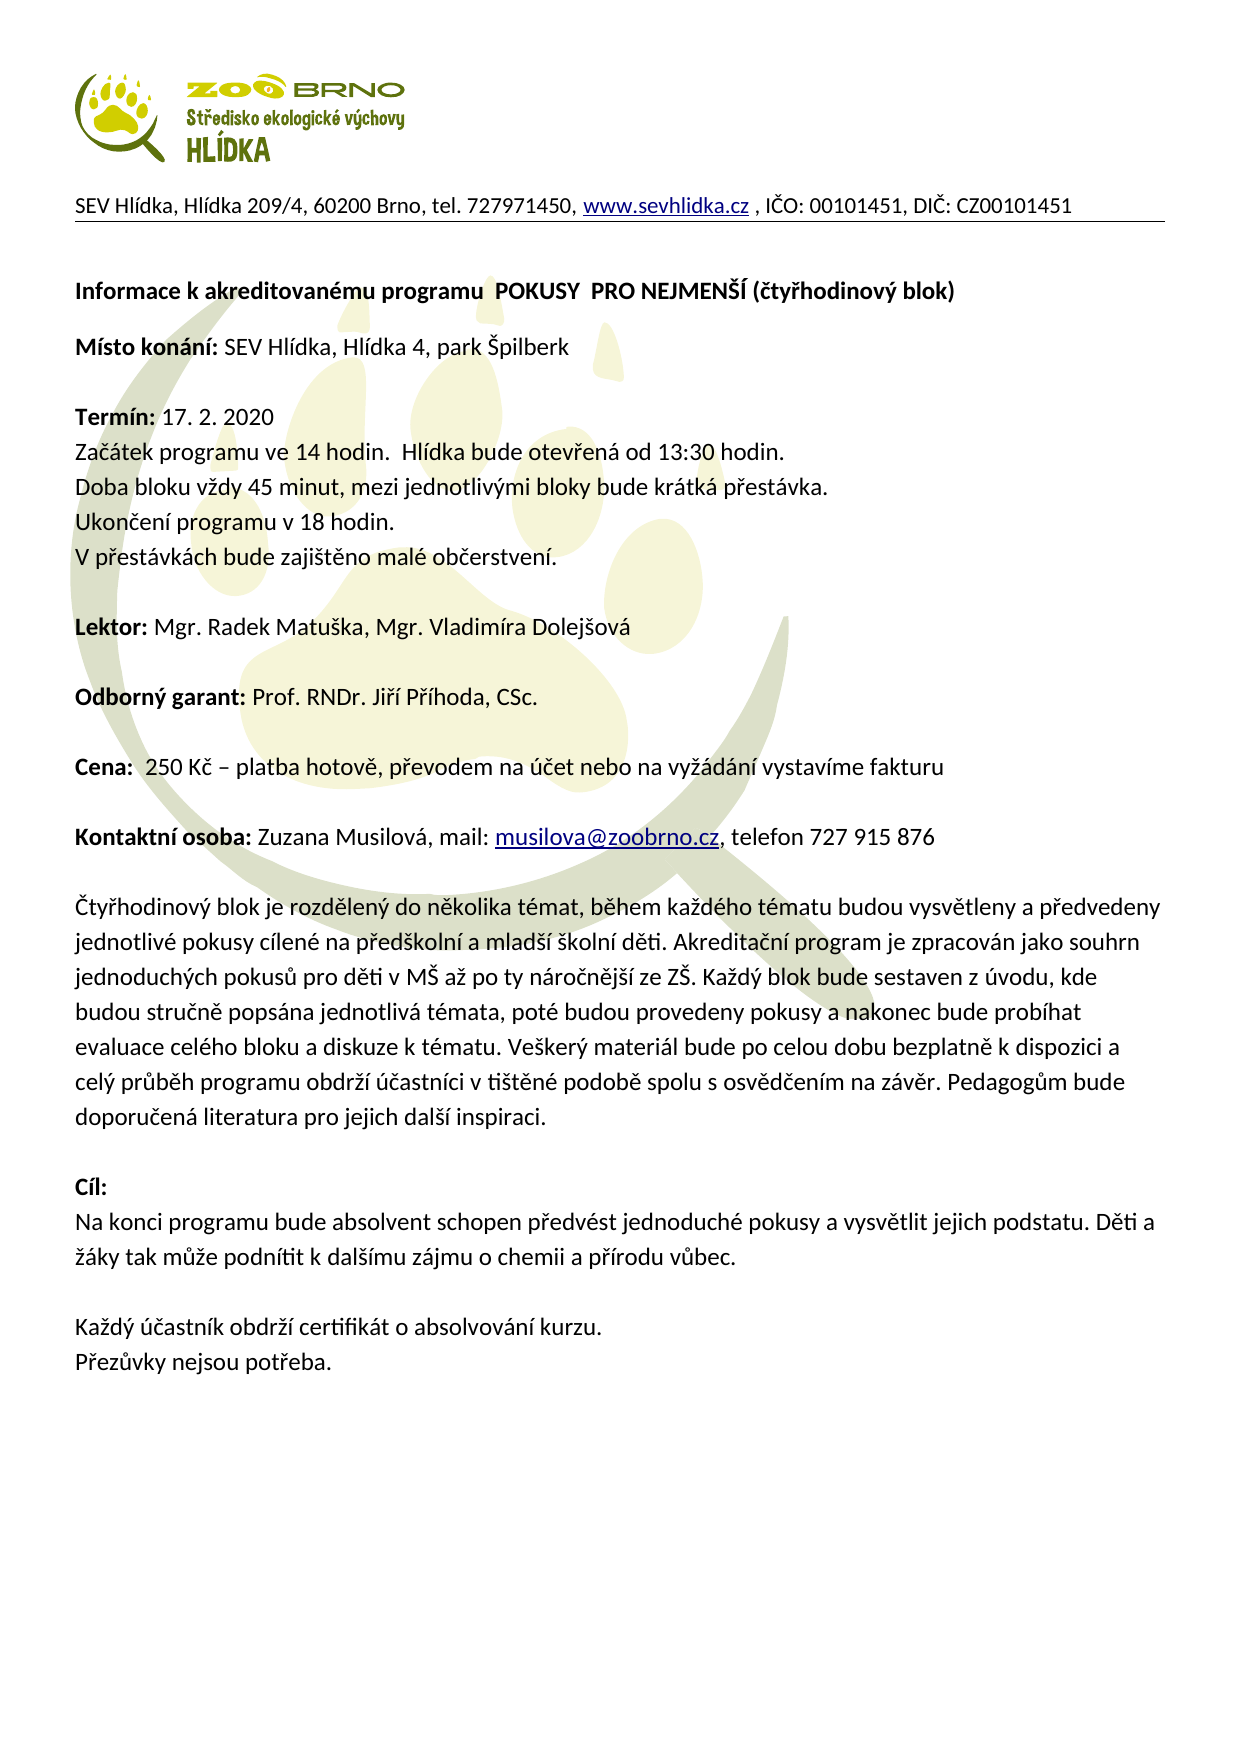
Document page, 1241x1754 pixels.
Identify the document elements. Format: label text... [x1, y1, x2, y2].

text Cena: 250 Kč – platba hotově, převodem na účet nebo na vyžádání vystavíme fakturu [415, 757, 549, 781]
text Lektor: Mgr. Radek Matuška, Mgr. Vladimíra Dolejšová [117, 611, 321, 641]
text Na konci programu bude absolvent schopen předvést jednoduché pokusy a vysvětlit jejich podstatu. Děti a žáky tak může podnítit k dalšímu zájmu o chemii a přírodu vůbec. [75, 1206, 1165, 1271]
text Odborný garant: Prof. RNDr. Jiří Příhoda, CSc. [609, 681, 756, 711]
text Ukončení programu v 18 hodin. [591, 506, 1165, 536]
text Lektor: Mgr. Radek Matuška, Mgr. Vladimíra Dolejšová [516, 611, 618, 641]
text Přezůvky nejsou potřeba. [75, 1346, 1165, 1376]
text Každý účastník obdrží certifikát o absolvování kurzu. [75, 1311, 1165, 1341]
text Termín: 17. 2. 2020 [75, 401, 119, 431]
text Místo konání: SEV Hlídka, Hlídka 4, park Špilberk [190, 331, 599, 361]
text Informace k akreditovanému programu [75, 275, 489, 306]
text Začátek programu ve 14 hodin. Hlídka bude otevřená od 13:30 hodin. [236, 436, 286, 466]
text Termín: 17. 2. 2020 [155, 401, 298, 431]
text POKUSY PRO NEJMENŠÍ (čtyřhodinový blok) [492, 275, 1165, 306]
text Cena: 250 Kč – platba hotově, převodem na účet nebo na vyžádání vystavíme fakturu [749, 751, 1165, 781]
text Lektor: Mgr. Radek Matuška, Mgr. Vladimíra Dolejšová [683, 611, 1165, 641]
text V přestávkách bude zajištěno malé občerstvení. [120, 541, 198, 571]
text Kontaktní osoba: Zuzana Musilová, mail: musilova@zoobrno.cz, telefon 727 915 876 [75, 821, 207, 851]
text Ukončení programu v 18 hodin. [125, 506, 197, 536]
text Cíl: [75, 1171, 1165, 1201]
text Kontaktní osoba: Zuzana Musilová, mail: musilova@zoobrno.cz, telefon 727 915 876 [714, 821, 1165, 851]
text Odborný garant: Prof. RNDr. Jiří Příhoda, CSc. [124, 681, 240, 711]
text V přestávkách bude zajištěno malé občerstvení. [694, 541, 1165, 571]
text Odborný garant: Prof. RNDr. Jiří Příhoda, CSc. [777, 681, 1165, 711]
text Termín: 17. 2. 2020 [365, 401, 414, 431]
text Začátek programu ve 14 hodin. Hlídka bude otevřená od 13:30 hodin. [487, 436, 542, 466]
text Doba bloku vždy 45 minut, mezi jednotlivými bloky bude krátká přestávka. [359, 471, 515, 501]
text Začátek programu ve 14 hodin. Hlídka bude otevřená od 13:30 hodin. [365, 436, 421, 466]
text Cena: 250 Kč – platba hotově, převodem na účet nebo na vyžádání vystavíme fakturu [75, 751, 143, 781]
text Termín: 17. 2. 2020 [501, 401, 1165, 431]
text Doba bloku vždy 45 minut, mezi jednotlivými bloky bude krátká přestávka. [132, 471, 299, 501]
text Doba bloku vždy 45 minut, mezi jednotlivými bloky bude krátká přestávka. [604, 471, 1165, 501]
text Cena: 250 Kč – platba hotově, převodem na účet nebo na vyžádání vystavíme fakturu [612, 751, 715, 781]
text Kontaktní osoba: Zuzana Musilová, mail: musilova@zoobrno.cz, telefon 727 915 876 [207, 821, 648, 851]
text Místo konání: SEV Hlídka, Hlídka 4, park Špilberk [75, 331, 175, 361]
text Začátek programu ve 14 hodin. Hlídka bude otevřená od 13:30 hodin. [142, 436, 218, 466]
text Čtyřhodinový blok je rozdělený do několika témat, během každého tématu budou vysvětleny a předvedeny jednotlivé pokusy cílené na předškolní a mladší školní děti. Akreditační program je zpracován jako souhrn jednoduchých pokusů pro děti v MŠ až po ty náročnější ze ZŠ. Každý blok bude sestaven z úvodu, kde budou stručně popsána jednotlivá témata, poté budou provedeny pokusy a nakonec bude probíhat evaluace celého bloku a diskuze k tématu. Veškerý materiál bude po celou dobu bezplatně k dispozici a celý průběh programu obdrží účastníci v tištěné podobě spolu s osvědčením na závěr. Pedagogům bude doporučená literatura pro jejich další inspiraci. [75, 891, 1165, 1131]
text Místo konání: SEV Hlídka, Hlídka 4, park Špilberk [614, 331, 1165, 361]
text Cena: 250 Kč – platba hotově, převodem na účet nebo na vyžádání vystavíme fakturu [148, 751, 294, 781]
text Ukončení programu v 18 hodin. [259, 506, 520, 536]
text Začátek programu ve 14 hodin. Hlídka bude otevřená od 13:30 hodin. [591, 436, 1165, 466]
text V přestávkách bude zajištěno malé občerstvení. [267, 541, 623, 571]
